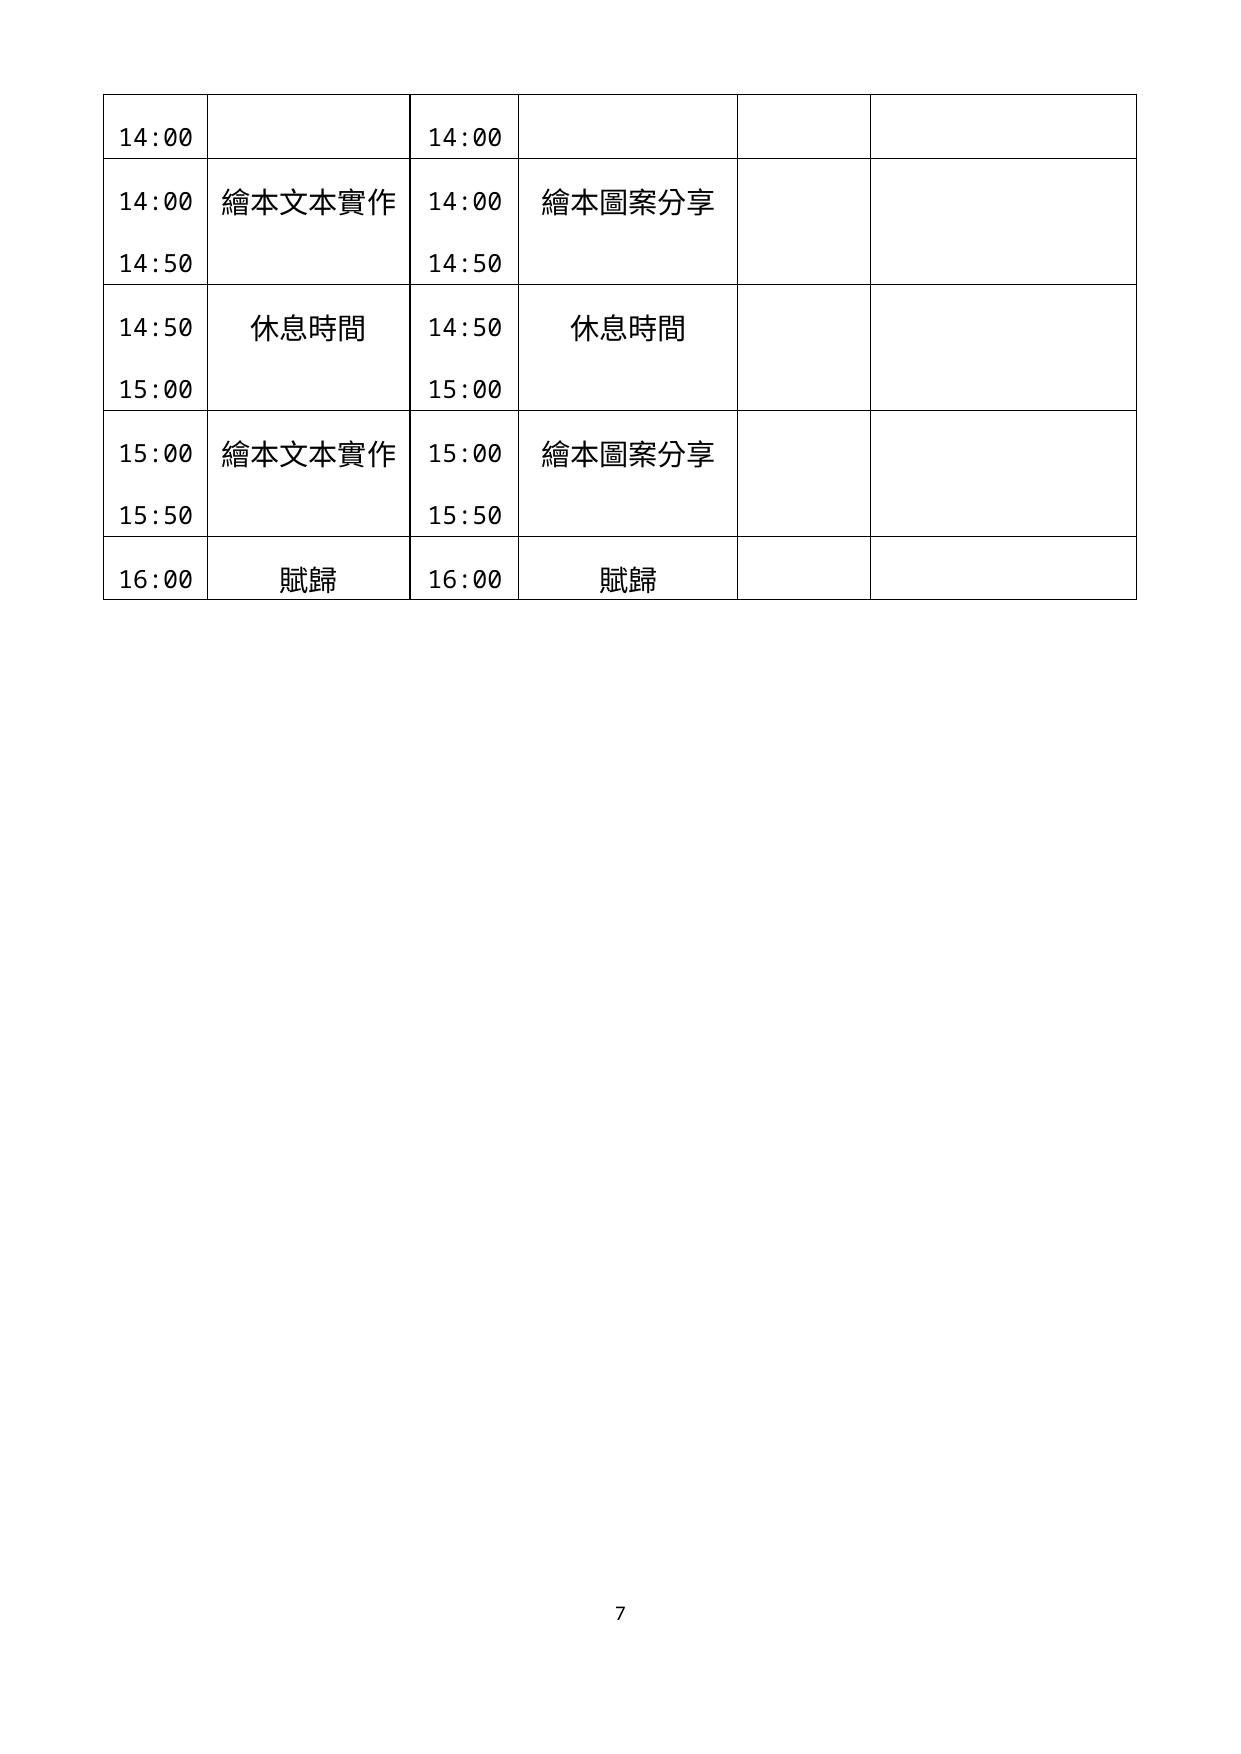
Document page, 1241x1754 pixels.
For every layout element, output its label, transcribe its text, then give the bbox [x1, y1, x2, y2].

table_cell 休息時間 [208, 285, 409, 410]
table_cell [738, 95, 870, 158]
table_cell [738, 411, 870, 536]
table_cell 14:00 14:50 [104, 159, 207, 284]
table_cell [738, 537, 870, 599]
table_cell 15:00 15:50 [411, 411, 518, 536]
table_cell 繪本文本實作 [208, 411, 409, 536]
table_cell [519, 95, 737, 158]
table_cell 繪本文本實作 [208, 159, 409, 284]
table_cell [738, 285, 870, 410]
table_cell [871, 159, 1136, 284]
table_cell 繪本圖案分享 [519, 411, 737, 536]
table_cell 15:00 15:50 [104, 411, 207, 536]
table_cell 14:00 14:50 [411, 159, 518, 284]
table_cell [871, 95, 1136, 158]
table_cell 16:00 [104, 537, 207, 599]
table_cell 繪本圖案分享 [519, 159, 737, 284]
table_cell [871, 285, 1136, 410]
table_cell [871, 411, 1136, 536]
table_cell 休息時間 [519, 285, 737, 410]
table_cell 14:00 [411, 95, 518, 158]
table_cell 14:50 15:00 [411, 285, 518, 410]
table_cell 賦歸 [208, 537, 409, 599]
table_cell [871, 537, 1136, 599]
table_cell 16:00 [411, 537, 518, 599]
table_cell 14:00 [104, 95, 207, 158]
table_cell [208, 95, 409, 158]
table_cell 賦歸 [519, 537, 737, 599]
table_cell 14:50 15:00 [104, 285, 207, 410]
table_cell [738, 159, 870, 284]
